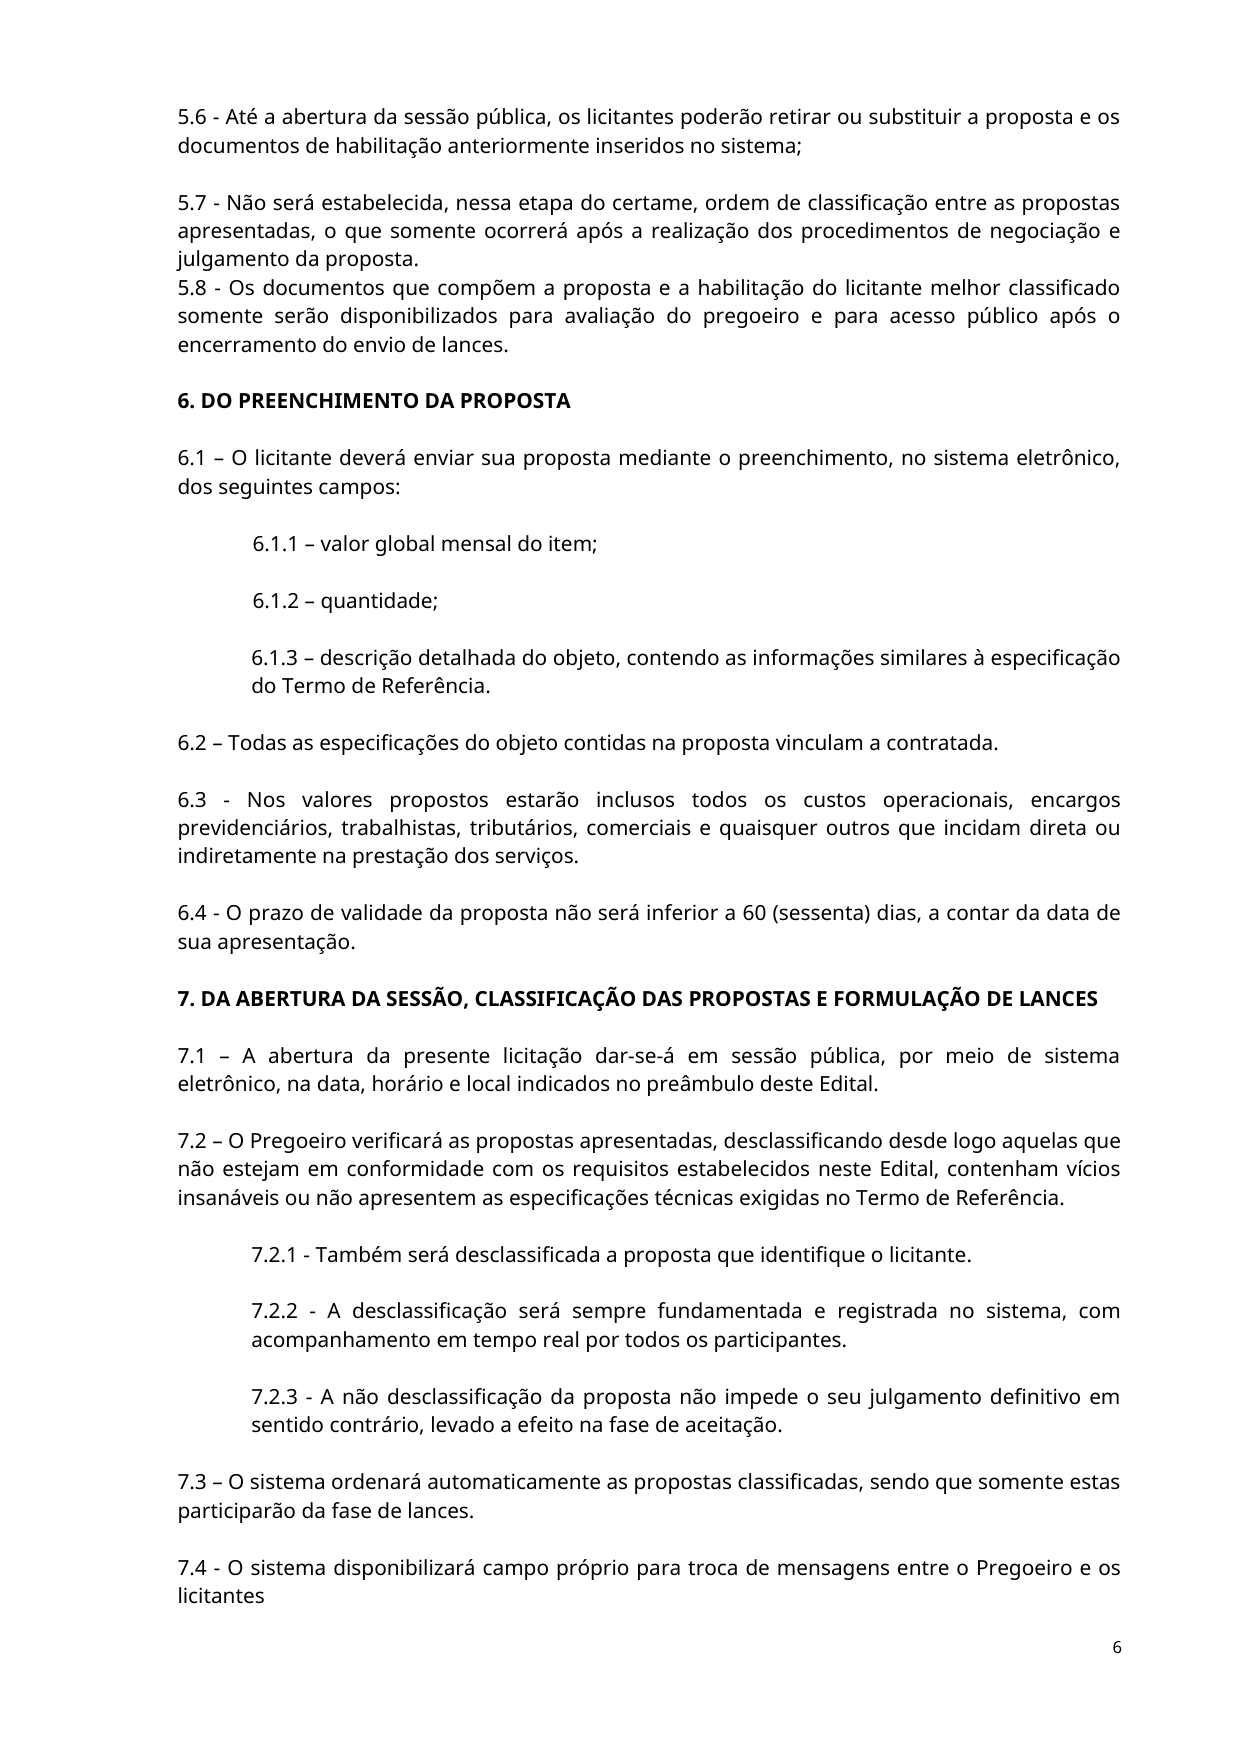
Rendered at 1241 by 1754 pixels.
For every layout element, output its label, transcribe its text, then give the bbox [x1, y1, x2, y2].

text 7.4 - O sistema disponibilizará campo próprio para troca de mensagens entre o Pregoeiro e os licitantes [177, 1553, 1122, 1609]
text 7. DA ABERTURA DA SESSÃO, CLASSIFICAÇÃO DAS PROPOSTAS E FORMULAÇÃO DE LANCES [177, 984, 1122, 1012]
text 6.1.3 – descrição detalhada do objeto, contendo as informações similares à especificação do Termo de Referência. [251, 643, 1122, 699]
text 7.3 – O sistema ordenará automaticamente as propostas classificadas, sendo que somente estas participarão da fase de lances. [177, 1467, 1122, 1524]
text 6. DO PREENCHIMENTO DA PROPOSTA [177, 387, 1122, 415]
text 6.1 – O licitante deverá enviar sua proposta mediante o preenchimento, no sistema eletrônico, dos seguintes campos: [177, 443, 1122, 500]
text 6.2 – Todas as especificações do objeto contidas na proposta vinculam a contratada. [177, 728, 1122, 756]
text 5.7 - Não será estabelecida, nessa etapa do certame, ordem de classificação entre as propostas apresentadas, o que somente ocorrerá após a realização dos procedimentos de negociação e julgamento da proposta. [177, 188, 1122, 273]
text 7.2 – O Pregoeiro verificará as propostas apresentadas, desclassificando desde logo aquelas que não estejam em conformidade com os requisitos estabelecidos neste Edital, contenham vícios insanáveis ou não apresentem as especificações técnicas exigidas no Termo de Referência. [177, 1126, 1122, 1211]
text 5.8 - Os documentos que compõem a proposta e a habilitação do licitante melhor classificado somente serão disponibilizados para avaliação do pregoeiro e para acesso público após o encerramento do envio de lances. [177, 273, 1122, 358]
text 7.2.1 - Também será desclassificada a proposta que identifique o licitante. [251, 1240, 1122, 1268]
text 7.1 – A abertura da presente licitação dar-se-á em sessão pública, por meio de sistema eletrônico, na data, horário e local indicados no preâmbulo deste Edital. [177, 1041, 1122, 1098]
text 6.4 - O prazo de validade da proposta não será inferior a 60 (sessenta) dias, a contar da data de sua apresentação. [177, 898, 1122, 955]
text 6.3 - Nos valores propostos estarão inclusos todos os custos operacionais, encargos previdenciários, trabalhistas, tributários, comerciais e quaisquer outros que incidam direta ou indiretamente na prestação dos serviços. [177, 785, 1122, 870]
text 6.1.1 – valor global mensal do item; [252, 529, 1122, 557]
text 5.6 - Até a abertura da sessão pública, os licitantes poderão retirar ou substituir a proposta e os documentos de habilitação anteriormente inseridos no sistema; [177, 102, 1122, 159]
text 7.2.3 - A não desclassificação da proposta não impede o seu julgamento definitivo em sentido contrário, levado a efeito na fase de aceitação. [251, 1382, 1122, 1439]
text 6.1.2 – quantidade; [252, 586, 1122, 614]
text 7.2.2 - A desclassificação será sempre fundamentada e registrada no sistema, com acompanhamento em tempo real por todos os participantes. [251, 1297, 1122, 1353]
